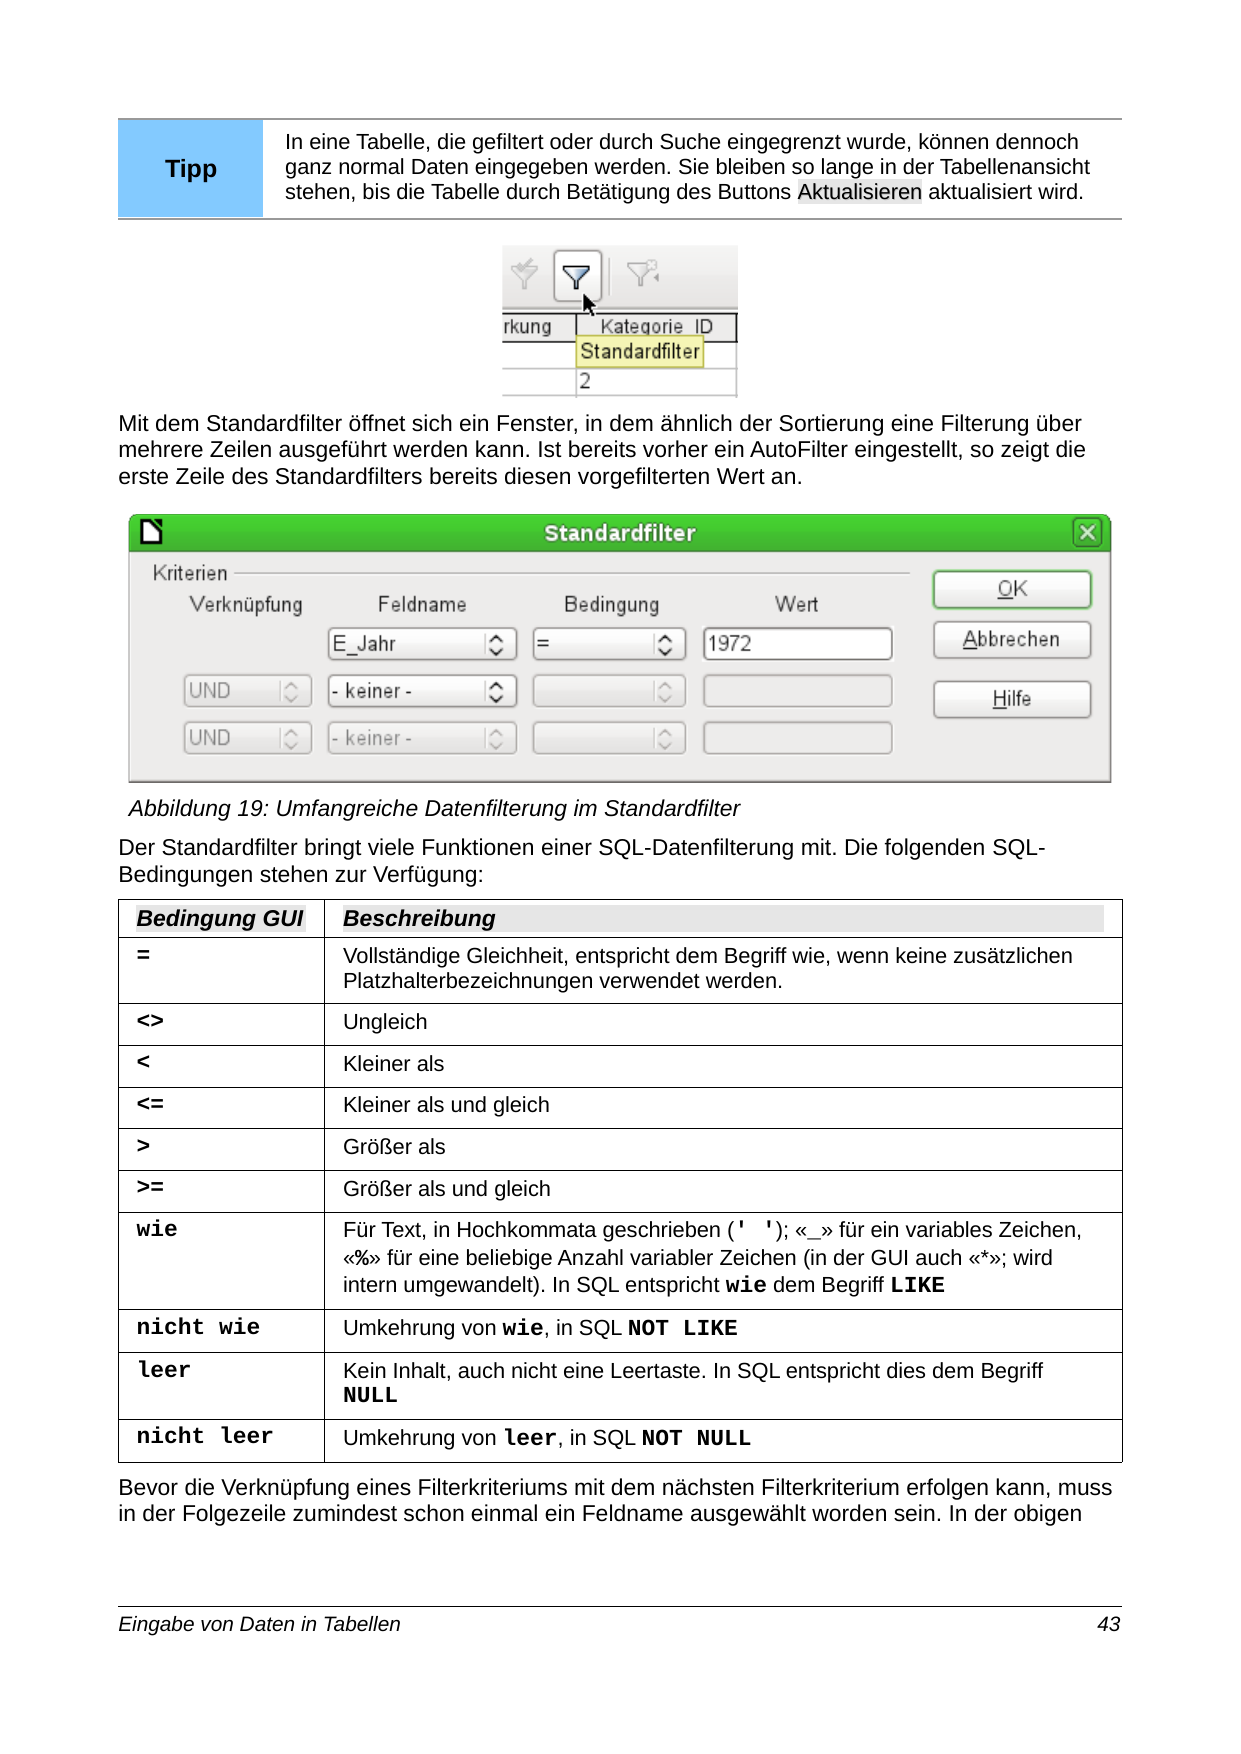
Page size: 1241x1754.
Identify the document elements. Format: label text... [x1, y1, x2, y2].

table_cell <> [119, 1004, 324, 1045]
table_cell leer [119, 1353, 324, 1419]
table_cell >= [119, 1171, 324, 1212]
table_cell > [119, 1129, 324, 1170]
table_cell Kleiner als [325, 1046, 1122, 1087]
text Der Standardfilter bringt viele Funktionen einer SQL-Datenfilterung mit. Die folgenden SQL-Bedingungen stehen zur Verfügung: [118, 834, 1122, 887]
picture [502, 244, 738, 398]
picture [128, 514, 1112, 783]
table_cell Kleiner als und gleich [325, 1088, 1122, 1128]
table_cell < [119, 1046, 324, 1087]
table_cell nicht leer [119, 1420, 324, 1462]
table_cell = [119, 938, 324, 1003]
table_cell Kein Inhalt, auch nicht eine Leertaste. In SQL entspricht dies dem Begriff NULL [325, 1353, 1122, 1419]
table_cell Größer als [325, 1129, 1122, 1170]
text Bevor die Verknüpfung eines Filterkriteriums mit dem nächsten Filterkriterium erfolgen kann, muss in der Folgezeile zumindest schon einmal ein Feldname ausgewählt worden sein. In der obigen [118, 1474, 1122, 1527]
table_cell <= [119, 1088, 324, 1128]
table_header Bedingung GUI [119, 900, 324, 937]
table_header Beschreibung [325, 900, 1122, 937]
table_cell Für Text, in Hochkommata geschrieben (' '); «_» für ein variables Zeichen, «%» für eine beliebige Anzahl variabler Zeichen (in der GUI auch «*»; wird intern umgewandelt). In SQL entspricht wie dem Begriff LIKE [325, 1213, 1122, 1309]
table_cell wie [119, 1213, 324, 1309]
text Abbildung 19: Umfangreiche Datenfilterung im Standardfilter [129, 795, 1111, 822]
table_cell Vollständige Gleichheit, entspricht dem Begriff wie, wenn keine zusätzlichen Platzhalterbezeichnungen verwendet werden. [325, 938, 1122, 1003]
table_cell nicht wie [119, 1310, 324, 1352]
table_cell Umkehrung von wie, in SQL NOT LIKE [325, 1310, 1122, 1352]
table_cell Größer als und gleich [325, 1171, 1122, 1212]
table_header In eine Tabelle, die gefiltert oder durch Suche eingegrenzt wurde, können dennoch ganz normal Daten eingegeben werden. Sie bleiben so lange in der Tabellenansicht stehen, bis die Tabelle durch Betätigung des Buttons Aktualisieren aktualisiert wird. [264, 120, 1122, 217]
table_cell Umkehrung von leer, in SQL NOT NULL [325, 1420, 1122, 1462]
table_cell Ungleich [325, 1004, 1122, 1045]
table_header Tipp [118, 120, 263, 217]
text Mit dem Standardfilter öffnet sich ein Fenster, in dem ähnlich der Sortierung eine Filterung über mehrere Zeilen ausgeführt werden kann. Ist bereits vorher ein AutoFilter eingestellt, so zeigt die erste Zeile des Standardfilters bereits diesen vorgefilterten Wert an. [118, 410, 1122, 489]
